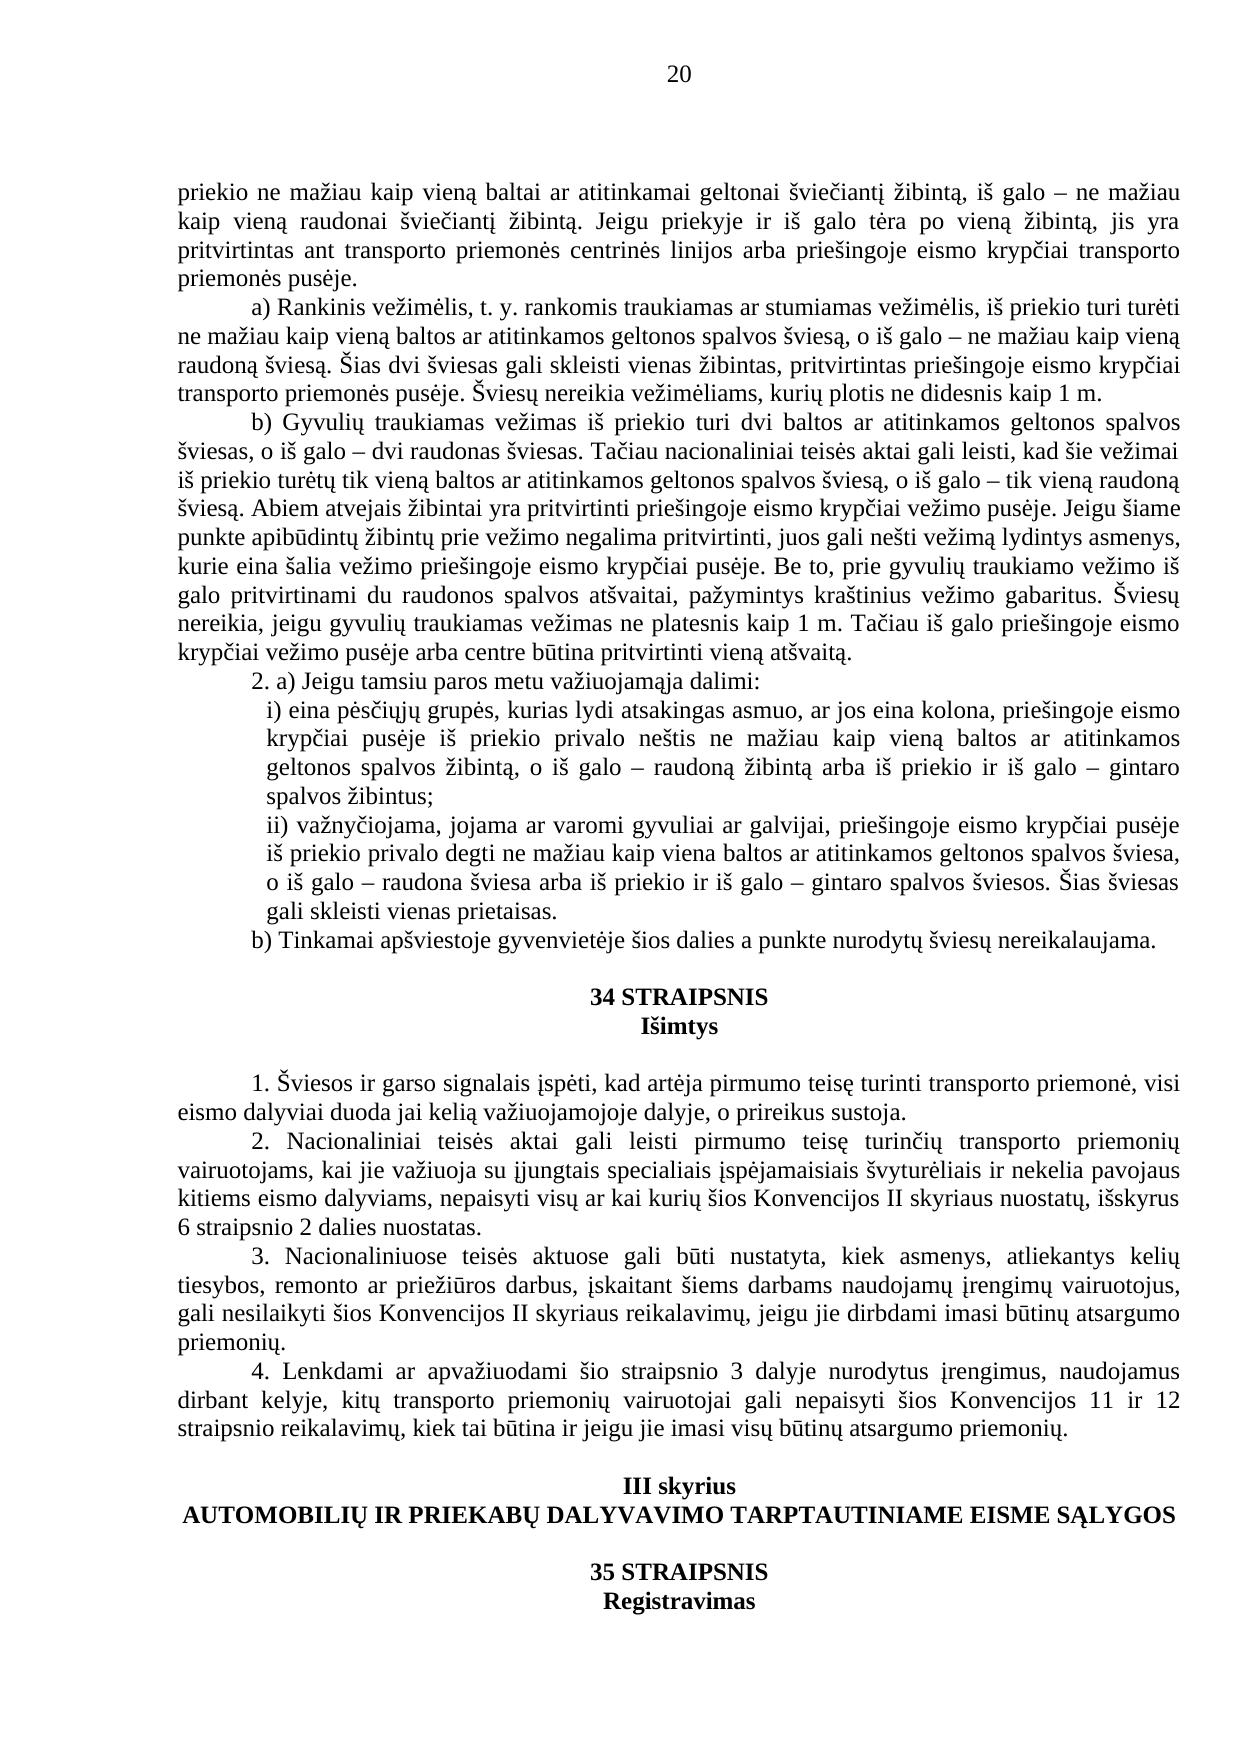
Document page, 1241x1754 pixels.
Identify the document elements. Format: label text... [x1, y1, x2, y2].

text b) Tinkamai apšviestoje gyvenvietėje šios dalies a punkte nurodytų šviesų nereikalaujama. [177, 925, 1181, 953]
text i) eina pėsčiųjų grupės, kurias lydi atsakingas asmuo, ar jos eina kolona, priešingoje eismo krypčiai pusėje iš priekio privalo neštis ne mažiau kaip vieną baltos ar atitinkamos geltonos spalvos žibintą, o iš galo – raudoną žibintą arba iš priekio ir iš galo – gintaro spalvos žibintus; [266, 695, 1181, 810]
text Registravimas [177, 1586, 1181, 1615]
text 1. Šviesos ir garso signalais įspėti, kad artėja pirmumo teisę turinti transporto priemonė, visi eismo dalyviai duoda jai kelią važiuojamojoje dalyje, o prireikus sustoja. [177, 1068, 1181, 1126]
text III skyrius [177, 1471, 1181, 1500]
text a) Rankinis vežimėlis, t. y. rankomis traukiamas ar stumiamas vežimėlis, iš priekio turi turėti ne mažiau kaip vieną baltos ar atitinkamos geltonos spalvos šviesą, o iš galo – ne mažiau kaip vieną raudoną šviesą. Šias dvi šviesas gali skleisti vienas žibintas, pritvirtintas priešingoje eismo krypčiai transporto priemonės pusėje. Šviesų nereikia vežimėliams, kurių plotis ne didesnis kaip 1 m. [177, 292, 1181, 407]
text 2. a) Jeigu tamsiu paros metu važiuojamąja dalimi: [177, 666, 1181, 695]
text 34 STRAIPSNIS [177, 982, 1181, 1011]
text Išimtys [177, 1011, 1181, 1040]
text AUTOMOBILIŲ IR PRIEKABŲ DALYVAVIMO TARPTAUTINIAME EISME SĄLYGOS [177, 1500, 1181, 1528]
text 2. Nacionaliniai teisės aktai gali leisti pirmumo teisę turinčių transporto priemonių vairuotojams, kai jie važiuoja su įjungtais specialiais įspėjamaisiais švyturėliais ir nekelia pavojaus kitiems eismo dalyviams, nepaisyti visų ar kai kurių šios Konvencijos II skyriaus nuostatų, išskyrus 6 straipsnio 2 dalies nuostatas. [177, 1126, 1181, 1241]
text 3. Nacionaliniuose teisės aktuose gali būti nustatyta, kiek asmenys, atliekantys kelių tiesybos, remonto ar priežiūros darbus, įskaitant šiems darbams naudojamų įrengimų vairuotojus, gali nesilaikyti šios Konvencijos II skyriaus reikalavimų, jeigu jie dirbdami imasi būtinų atsargumo priemonių. [177, 1241, 1181, 1356]
text priekio ne mažiau kaip vieną baltai ar atitinkamai geltonai šviečiantį žibintą, iš galo – ne mažiau kaip vieną raudonai šviečiantį žibintą. Jeigu priekyje ir iš galo tėra po vieną žibintą, jis yra pritvirtintas ant transporto priemonės centrinės linijos arba priešingoje eismo krypčiai transporto priemonės pusėje. [177, 177, 1181, 292]
text 35 STRAIPSNIS [177, 1557, 1181, 1586]
text ii) važnyčiojama, jojama ar varomi gyvuliai ar galvijai, priešingoje eismo krypčiai pusėje iš priekio privalo degti ne mažiau kaip viena baltos ar atitinkamos geltonos spalvos šviesa, o iš galo – raudona šviesa arba iš priekio ir iš galo – gintaro spalvos šviesos. Šias šviesas gali skleisti vienas prietaisas. [266, 810, 1181, 925]
text b) Gyvulių traukiamas vežimas iš priekio turi dvi baltos ar atitinkamos geltonos spalvos šviesas, o iš galo – dvi raudonas šviesas. Tačiau nacionaliniai teisės aktai gali leisti, kad šie vežimai iš priekio turėtų tik vieną baltos ar atitinkamos geltonos spalvos šviesą, o iš galo – tik vieną raudoną šviesą. Abiem atvejais žibintai yra pritvirtinti priešingoje eismo krypčiai vežimo pusėje. Jeigu šiame punkte apibūdintų žibintų prie vežimo negalima pritvirtinti, juos gali nešti vežimą lydintys asmenys, kurie eina šalia vežimo priešingoje eismo krypčiai pusėje. Be to, prie gyvulių traukiamo vežimo iš galo pritvirtinami du raudonos spalvos atšvaitai, pažymintys kraštinius vežimo gabaritus. Šviesų nereikia, jeigu gyvulių traukiamas vežimas ne platesnis kaip 1 m. Tačiau iš galo priešingoje eismo krypčiai vežimo pusėje arba centre būtina pritvirtinti vieną atšvaitą. [177, 407, 1181, 666]
text 4. Lenkdami ar apvažiuodami šio straipsnio 3 dalyje nurodytus įrengimus, naudojamus dirbant kelyje, kitų transporto priemonių vairuotojai gali nepaisyti šios Konvencijos 11 ir 12 straipsnio reikalavimų, kiek tai būtina ir jeigu jie imasi visų būtinų atsargumo priemonių. [177, 1356, 1181, 1442]
